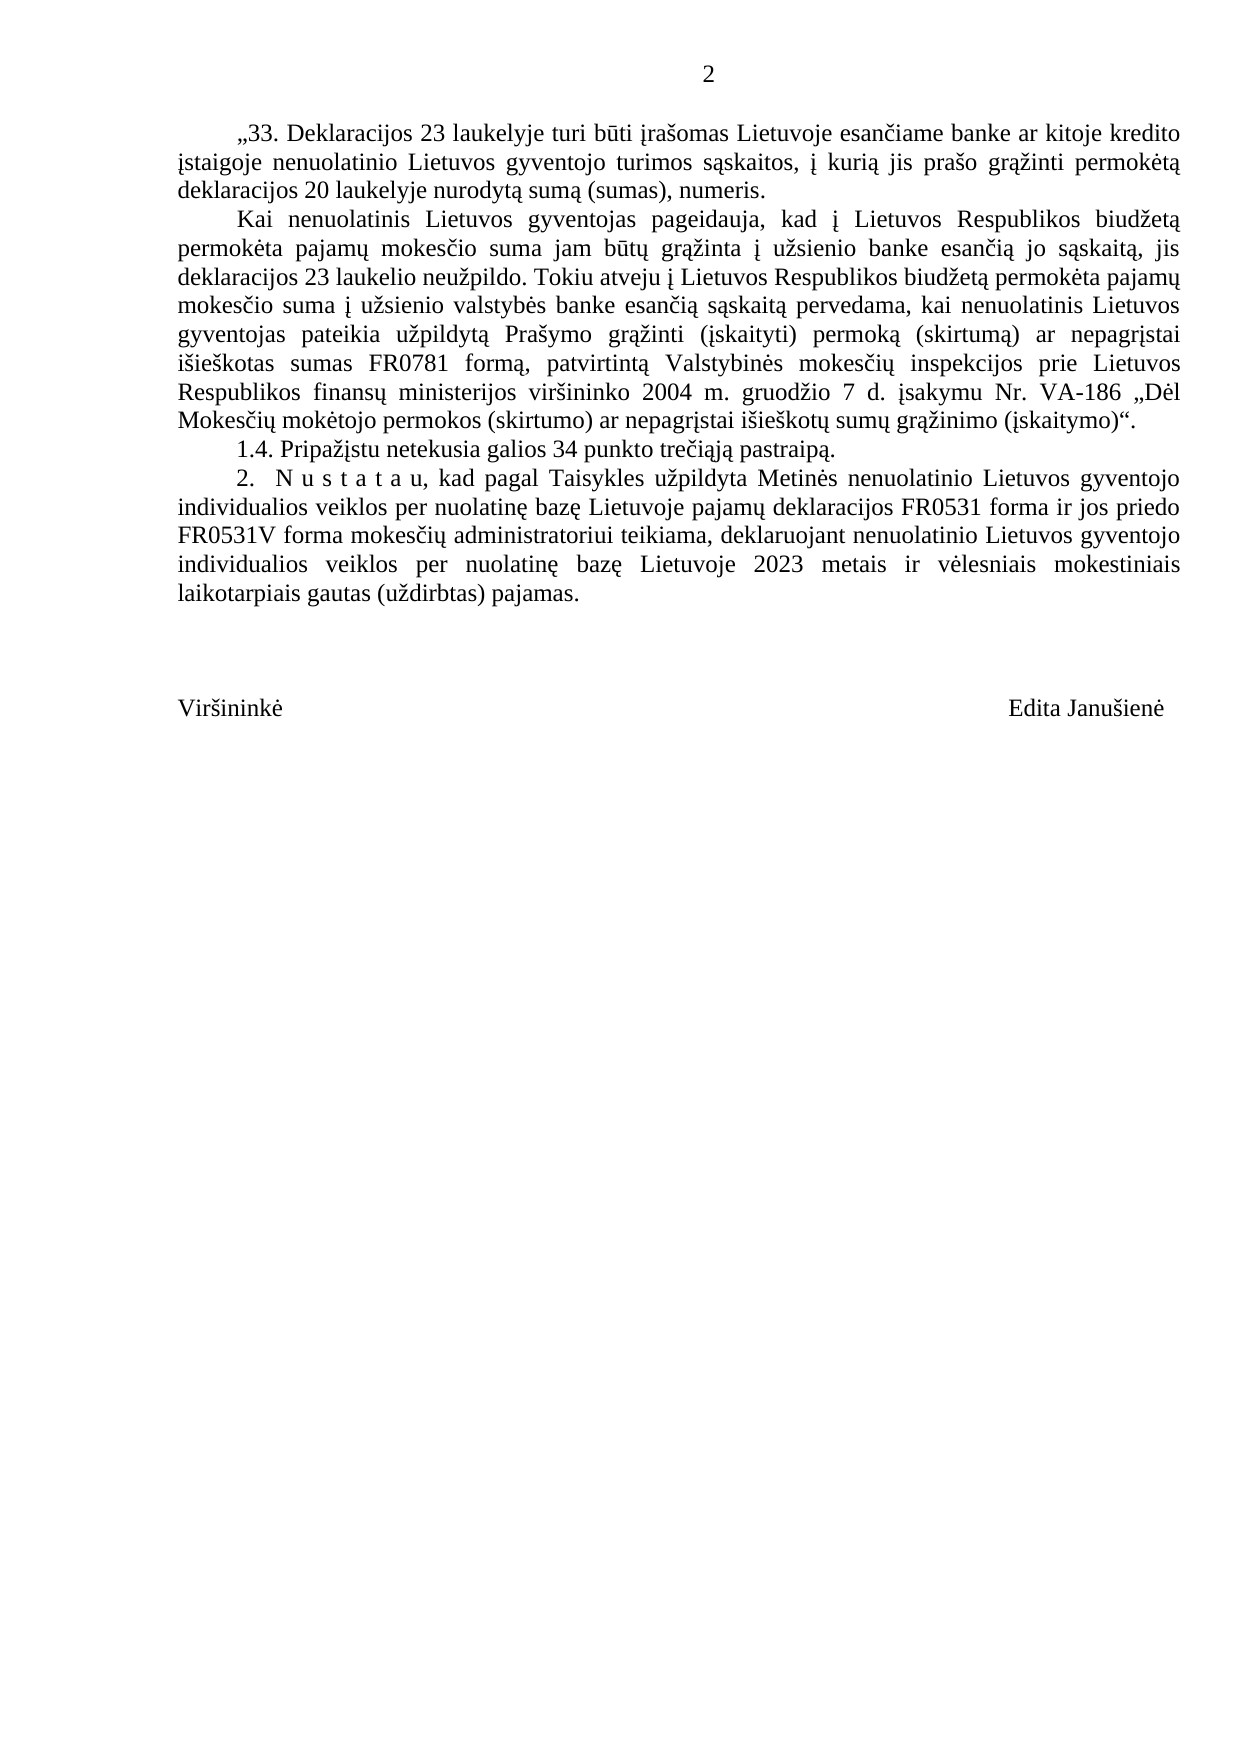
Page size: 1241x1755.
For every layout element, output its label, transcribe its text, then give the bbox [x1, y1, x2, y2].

text 1.4. Pripažįstu netekusia galios 34 punkto trečiąją pastraipą. [177, 434, 1181, 463]
text Viršininkė Edita Janušienė [177, 693, 1181, 722]
text 2. Nustatau, kad pagal Taisykles užpildyta Metinės nenuolatinio Lietuvos gyventojo individualios veiklos per nuolatinę bazę Lietuvoje pajamų deklaracijos FR0531 forma ir jos priedo FR0531V forma mokesčių administratoriui teikiama, deklaruojant nenuolatinio Lietuvos gyventojo individualios veiklos per nuolatinę bazę Lietuvoje 2023 metais ir vėlesniais mokestiniais laikotarpiais gautas (uždirbtas) pajamas. [177, 463, 1181, 607]
text Kai nenuolatinis Lietuvos gyventojas pageidauja, kad į Lietuvos Respublikos biudžetą permokėta pajamų mokesčio suma jam būtų grąžinta į užsienio banke esančią jo sąskaitą, jis deklaracijos 23 laukelio neužpildo. Tokiu atveju į Lietuvos Respublikos biudžetą permokėta pajamų mokesčio suma į užsienio valstybės banke esančią sąskaitą pervedama, kai nenuolatinis Lietuvos gyventojas pateikia užpildytą Prašymo grąžinti (įskaityti) permoką (skirtumą) ar nepagrįstai išieškotas sumas FR0781 formą, patvirtintą Valstybinės mokesčių inspekcijos prie Lietuvos Respublikos finansų ministerijos viršininko 2004 m. gruodžio 7 d. įsakymu Nr. VA-186 „Dėl Mokesčių mokėtojo permokos (skirtumo) ar nepagrįstai išieškotų sumų grąžinimo (įskaitymo)“. [177, 204, 1181, 434]
text „33. Deklaracijos 23 laukelyje turi būti įrašomas Lietuvoje esančiame banke ar kitoje kredito įstaigoje nenuolatinio Lietuvos gyventojo turimos sąskaitos, į kurią jis prašo grąžinti permokėtą deklaracijos 20 laukelyje nurodytą sumą (sumas), numeris. [177, 118, 1181, 204]
